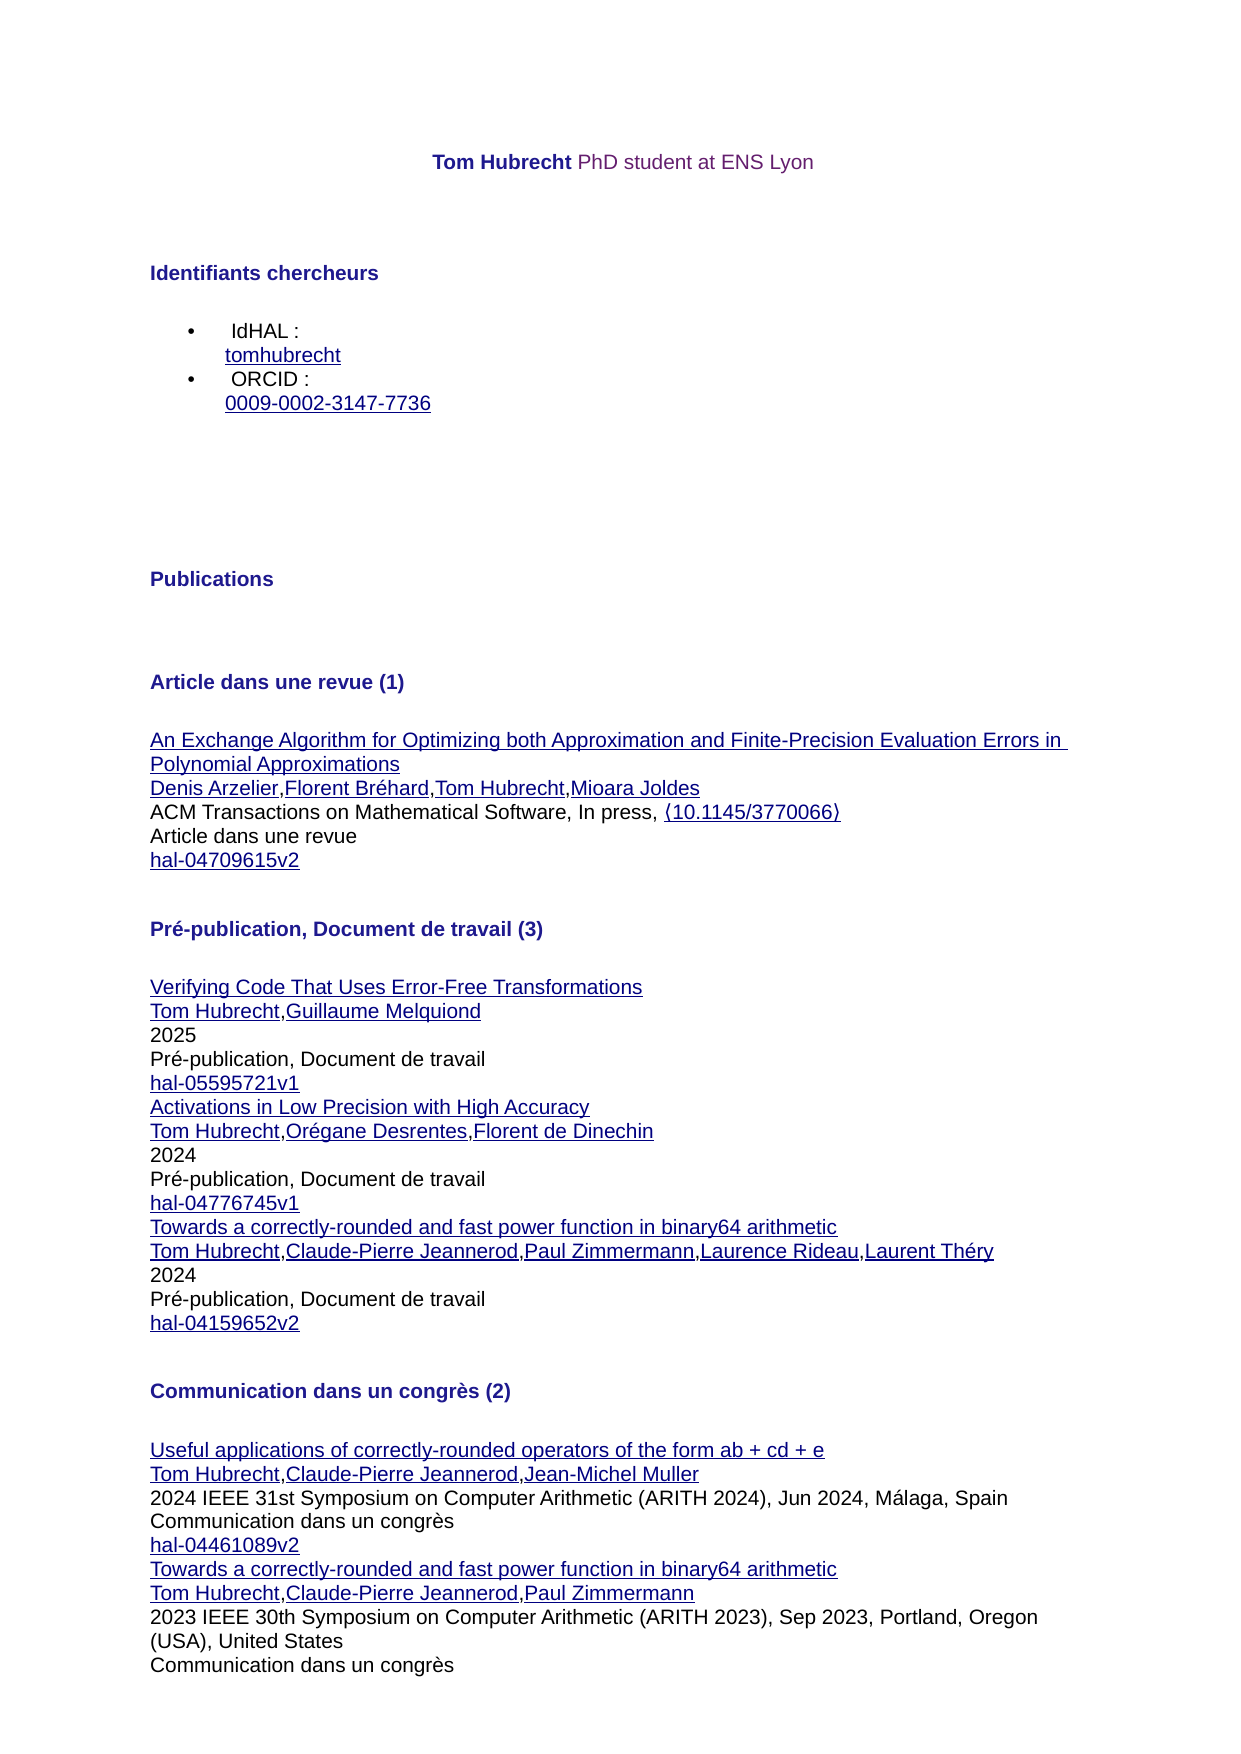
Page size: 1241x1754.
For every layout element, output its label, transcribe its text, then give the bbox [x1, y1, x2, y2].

list ORCID : [187, 367, 1090, 391]
list tomhubrecht [187, 343, 1090, 367]
table_cell Towards a correctly-rounded and fast power function in binary64 arithmetic Tom Hubrecht,Claude-Pierre Jeannerod,Paul Zimmermann 2023 IEEE 30th Symposium on Computer Arithmetic (ARITH 2023), Sep 2023, Portland, Oregon (USA), United States Communication dans un congrès [150, 1557, 1090, 1677]
subtitle Tom Hubrecht PhD student at ENS Lyon [150, 150, 1090, 174]
table_header An Exchange Algorithm for Optimizing both Approximation and Finite-Precision Evaluation Errors in Polynomial Approximations Denis Arzelier,Florent Bréhard,Tom Hubrecht,Mioara Joldes ACM Transactions on Mathematical Software, In press, ⟨10.1145/3770066⟩ Article dans une revue hal-04709615v2 [150, 728, 1090, 872]
table_header Verifying Code That Uses Error-Free Transformations Tom Hubrecht,Guillaume Melquiond 2025 Pré-publication, Document de travail hal-05595721v1 [150, 975, 1090, 1095]
subtitle Communication dans un congrès (2) [150, 1379, 1090, 1403]
subtitle Pré-publication, Document de travail (3) [150, 917, 1090, 941]
subtitle Identifiants chercheurs [150, 260, 1090, 284]
list 0009-0002-3147-7736 [187, 391, 1090, 414]
table_cell Towards a correctly-rounded and fast power function in binary64 arithmetic Tom Hubrecht,Claude-Pierre Jeannerod,Paul Zimmermann,Laurence Rideau,Laurent Théry 2024 Pré-publication, Document de travail hal-04159652v2 [150, 1215, 1090, 1334]
list IdHAL : [187, 319, 1090, 343]
subtitle Article dans une revue (1) [150, 670, 1090, 694]
table_cell Activations in Low Precision with High Accuracy Tom Hubrecht,Orégane Desrentes,Florent de Dinechin 2024 Pré-publication, Document de travail hal-04776745v1 [150, 1095, 1090, 1214]
subtitle Publications [150, 567, 1090, 591]
table_header Useful applications of correctly-rounded operators of the form ab + cd + e Tom Hubrecht,Claude-Pierre Jeannerod,Jean-Michel Muller 2024 IEEE 31st Symposium on Computer Arithmetic (ARITH 2024), Jun 2024, Málaga, Spain Communication dans un congrès hal-04461089v2 [150, 1438, 1090, 1557]
